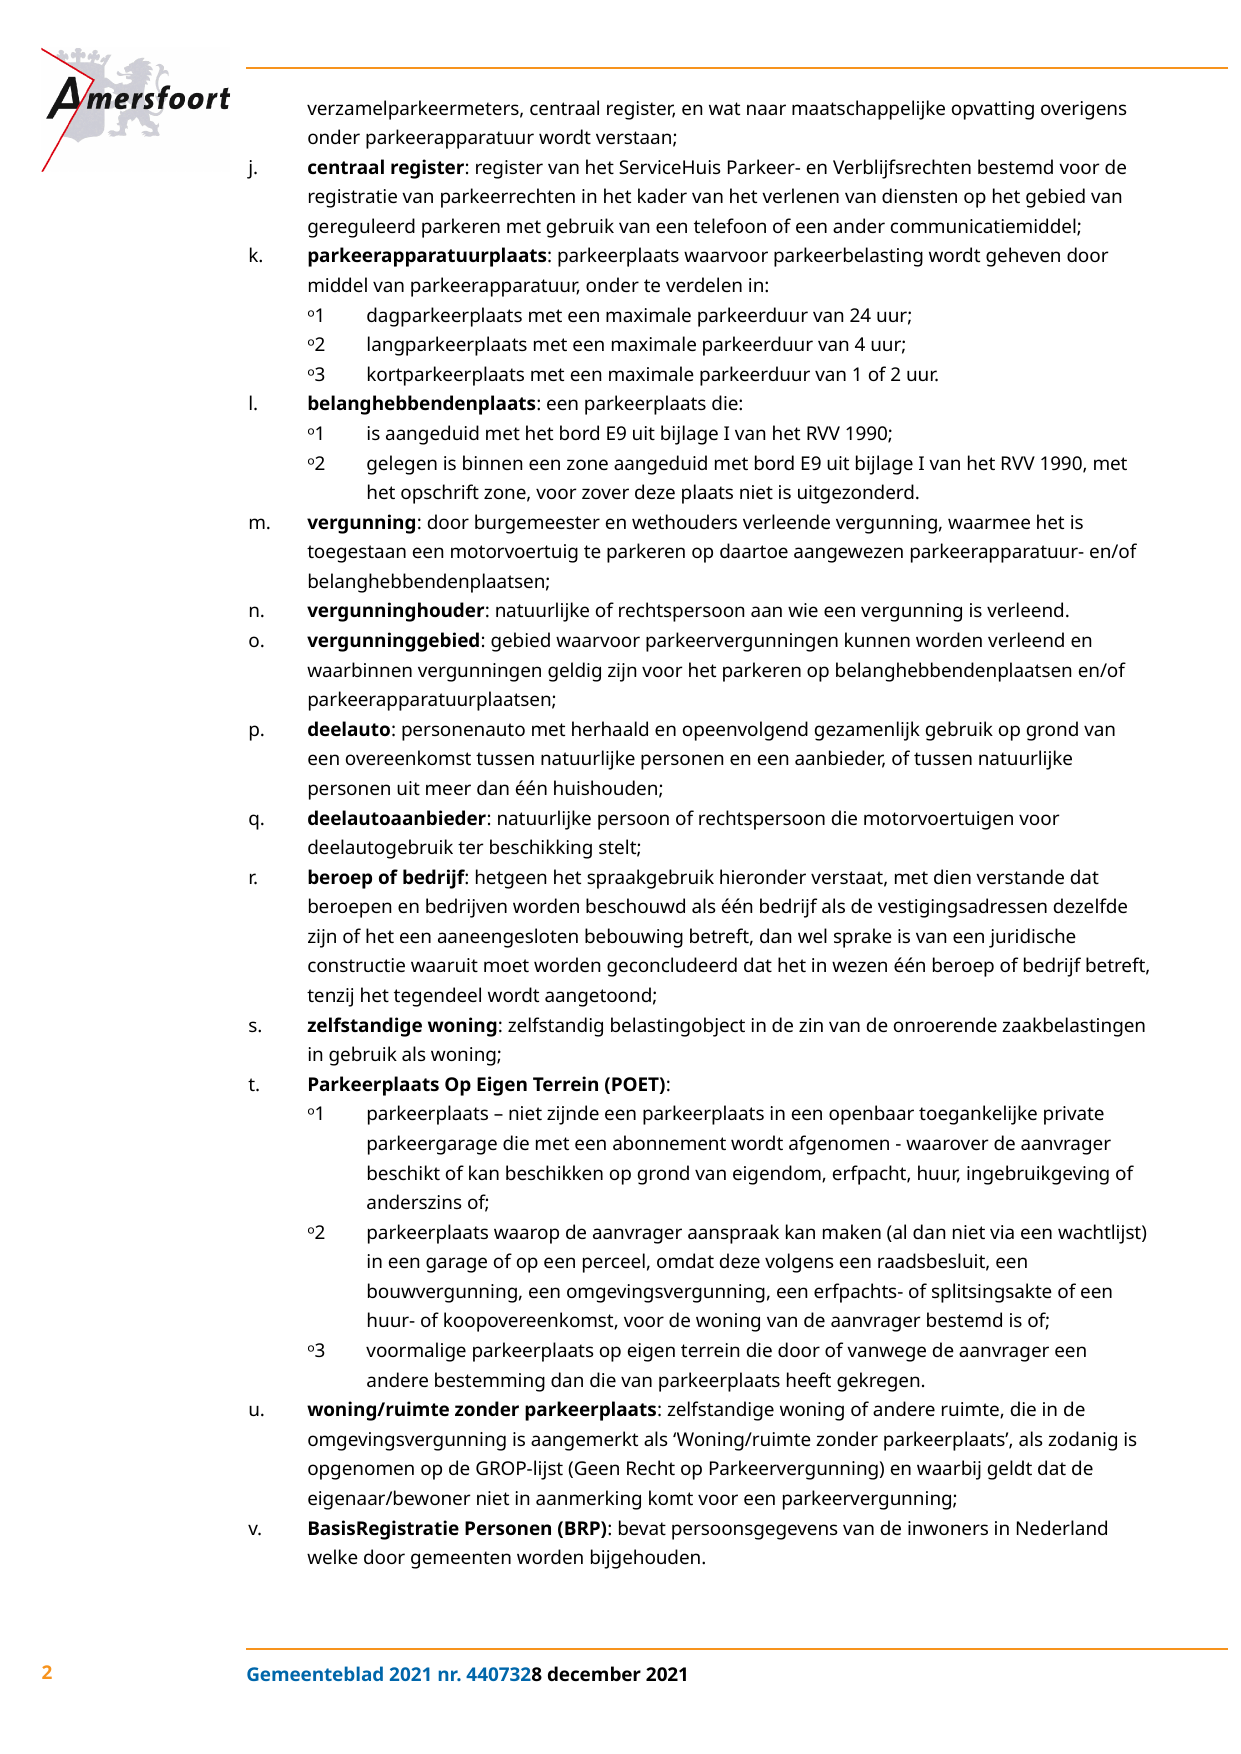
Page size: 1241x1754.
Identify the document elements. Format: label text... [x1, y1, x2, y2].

list langparkeerplaats met een maximale parkeerduur van 4 uur; [307, 331, 1152, 357]
picture [41, 47, 231, 172]
list parkeerplaats – niet zijnde een parkeerplaats in een openbaar toegankelijke private parkeergarage die met een abonnement wordt afgenomen - waarover de aanvrager beschikt of kan beschikken op grond van eigendom, erfpacht, huur, ingebruikgeving of anderszins of; [307, 1101, 1152, 1215]
list vergunninghouder: natuurlijke of rechtspersoon aan wie een vergunning is verleend. [248, 598, 1152, 623]
list vergunning: door burgemeester en wethouders verleende vergunning, waarmee het is toegestaan een motorvoertuig te parkeren op daartoe aangewezen parkeerapparatuur- en/of belanghebbendenplaatsen; [248, 509, 1152, 594]
list gelegen is binnen een zone aangeduid met bord E9 uit bijlage I van het RVV 1990, met het opschrift zone, voor zover deze plaats niet is uitgezonderd. [307, 450, 1152, 505]
list dagparkeerplaats met een maximale parkeerduur van 24 uur; [307, 302, 1152, 328]
list parkeerapparatuurplaats: parkeerplaats waarvoor parkeerbelasting wordt geheven door middel van parkeerapparatuur, onder te verdelen in: [248, 243, 1152, 298]
list Parkeerplaats Op Eigen Terrein (POET): [248, 1071, 1152, 1097]
list kortparkeerplaats met een maximale parkeerduur van 1 of 2 uur. [307, 361, 1152, 387]
list woning/ruimte zonder parkeerplaats: zelfstandige woning of andere ruimte, die in de omgevingsvergunning is aangemerkt als ‘Woning/ruimte zonder parkeerplaats’, als zodanig is opgenomen op de GROP-lijst (Geen Recht op Parkeervergunning) en waarbij geldt dat de eigenaar/bewoner niet in aanmerking komt voor een parkeervergunning; [248, 1396, 1152, 1511]
list zelfstandige woning: zelfstandig belastingobject in de zin van de onroerende zaakbelastingen in gebruik als woning; [248, 1012, 1152, 1067]
list deelauto: personenauto met herhaald en opeenvolgend gezamenlijk gebruik op grond van een overeenkomst tussen natuurlijke personen en een aanbieder, of tussen natuurlijke personen uit meer dan één huishouden; [248, 716, 1152, 801]
list centraal register: register van het ServiceHuis Parkeer- en Verblijfsrechten bestemd voor de registratie van parkeerrechten in het kader van het verlenen van diensten op het gebied van gereguleerd parkeren met gebruik van een telefoon of een ander communicatiemiddel; [248, 154, 1152, 239]
list belanghebbendenplaats: een parkeerplaats die: [248, 391, 1152, 416]
list vergunninggebied: gebied waarvoor parkeervergunningen kunnen worden verleend en waarbinnen vergunningen geldig zijn voor het parkeren op belanghebbendenplaatsen en/of parkeerapparatuurplaatsen; [248, 627, 1152, 712]
list is aangeduid met het bord E9 uit bijlage I van het RVV 1990; [307, 420, 1152, 446]
list voormalige parkeerplaats op eigen terrein die door of vanwege de aanvrager een andere bestemming dan die van parkeerplaats heeft gekregen. [307, 1337, 1152, 1393]
list BasisRegistratie Personen (BRP): bevat persoonsgegevens van de inwoners in Nederland welke door gemeenten worden bijgehouden. [248, 1515, 1152, 1570]
list verzamelparkeermeters, centraal register, en wat naar maatschappelijke opvatting overigens onder parkeerapparatuur wordt verstaan; [248, 95, 1152, 150]
list beroep of bedrijf: hetgeen het spraakgebruik hieronder verstaat, met dien verstande dat beroepen en bedrijven worden beschouwd als één bedrijf als de vestigingsadressen dezelfde zijn of het een aaneengesloten bebouwing betreft, dan wel sprake is van een juridische constructie waaruit moet worden geconcludeerd dat het in wezen één beroep of bedrijf betreft, tenzij het tegendeel wordt aangetoond; [248, 864, 1152, 1008]
list parkeerplaats waarop de aanvrager aanspraak kan maken (al dan niet via een wachtlijst) in een garage of op een perceel, omdat deze volgens een raadsbesluit, een bouwvergunning, een omgevingsvergunning, een erfpachts- of splitsingsakte of een huur- of koopovereenkomst, voor de woning van de aanvrager bestemd is of; [307, 1219, 1152, 1333]
list deelautoaanbieder: natuurlijke persoon of rechtspersoon die motorvoertuigen voor deelautogebruik ter beschikking stelt; [248, 805, 1152, 860]
